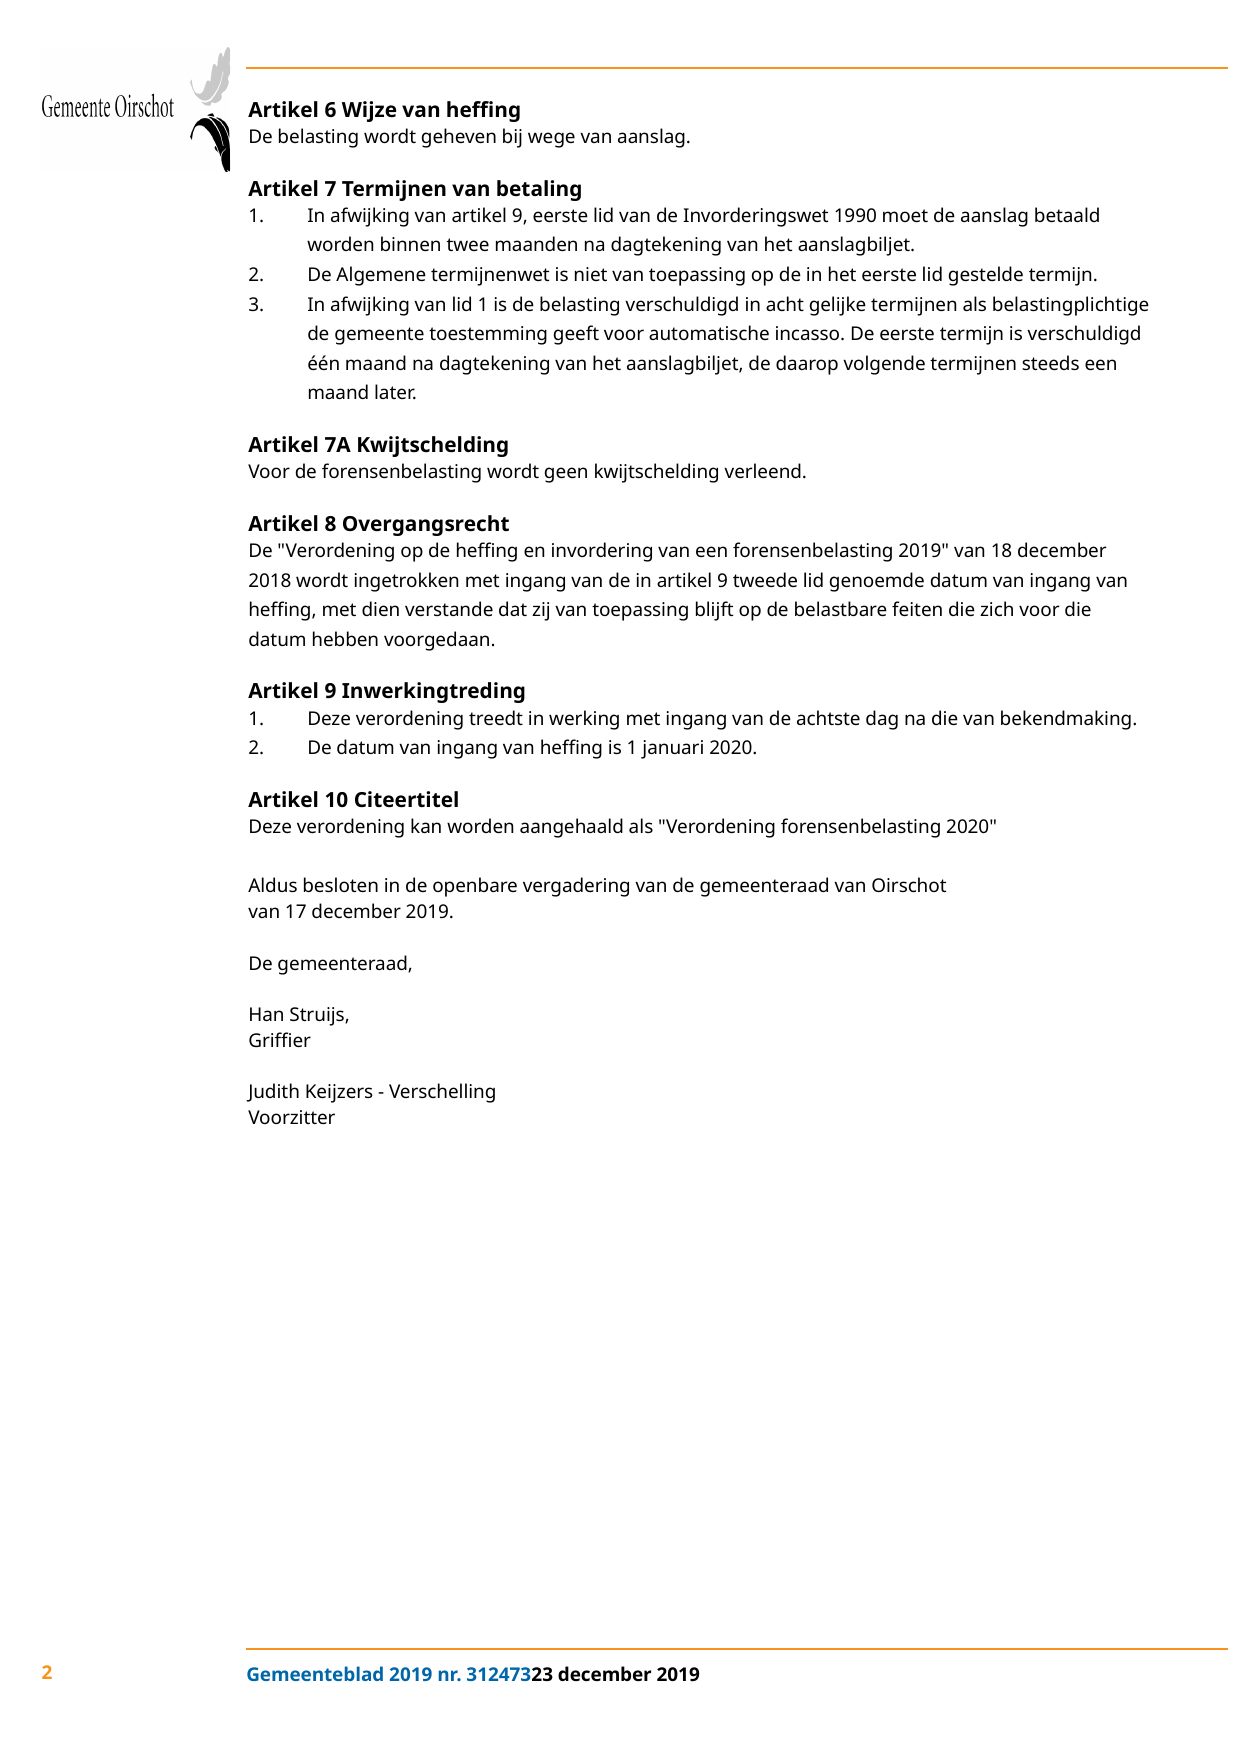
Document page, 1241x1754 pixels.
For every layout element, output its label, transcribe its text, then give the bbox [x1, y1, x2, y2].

text van 17 december 2019. [248, 898, 1152, 924]
text Han Struijs, [248, 1001, 1152, 1027]
text De gemeenteraad, [248, 950, 1152, 975]
text Artikel 8 Overgangsrecht [248, 509, 1152, 537]
list De datum van ingang van heffing is 1 januari 2020. [248, 734, 1152, 760]
text Artikel 7 Termijnen van betaling [248, 174, 1152, 202]
list In afwijking van lid 1 is de belasting verschuldigd in acht gelijke termijnen als belastingplichtige de gemeente toestemming geeft voor automatische incasso. De eerste termijn is verschuldigd één maand na dagtekening van het aanslagbiljet, de daarop volgende termijnen steeds een maand later. [248, 291, 1152, 405]
text Voor de forensenbelasting wordt geen kwijtschelding verleend. [248, 458, 1152, 484]
text Judith Keijzers - Verschelling [248, 1078, 1152, 1104]
text De belasting wordt geheven bij wege van aanslag. [248, 123, 1152, 149]
list Deze verordening treedt in werking met ingang van de achtste dag na die van bekendmaking. [248, 705, 1152, 731]
text Artikel 10 Citeertitel [248, 785, 1152, 813]
text Artikel 6 Wijze van heffing [248, 95, 1152, 123]
picture [41, 47, 231, 172]
list De Algemene termijnenwet is niet van toepassing op de in het eerste lid gestelde termijn. [248, 261, 1152, 287]
text De "Verordening op de heffing en invordering van een forensenbelasting 2019" van 18 december 2018 wordt ingetrokken met ingang van de in artikel 9 tweede lid genoemde datum van ingang van heffing, met dien verstande dat zij van toepassing blijft op de belastbare feiten die zich voor die datum hebben voorgedaan. [248, 537, 1152, 652]
list In afwijking van artikel 9, eerste lid van de Invorderingswet 1990 moet de aanslag betaald worden binnen twee maanden na dagtekening van het aanslagbiljet. [248, 202, 1152, 257]
text Aldus besloten in de openbare vergadering van de gemeenteraad van Oirschot [248, 872, 1152, 898]
text Voorzitter [248, 1104, 1152, 1130]
text Artikel 9 Inwerkingtreding [248, 676, 1152, 705]
text Artikel 7A Kwijtschelding [248, 430, 1152, 458]
text Deze verordening kan worden aangehaald als "Verordening forensenbelasting 2020" [248, 813, 1152, 839]
text Griffier [248, 1027, 1152, 1053]
